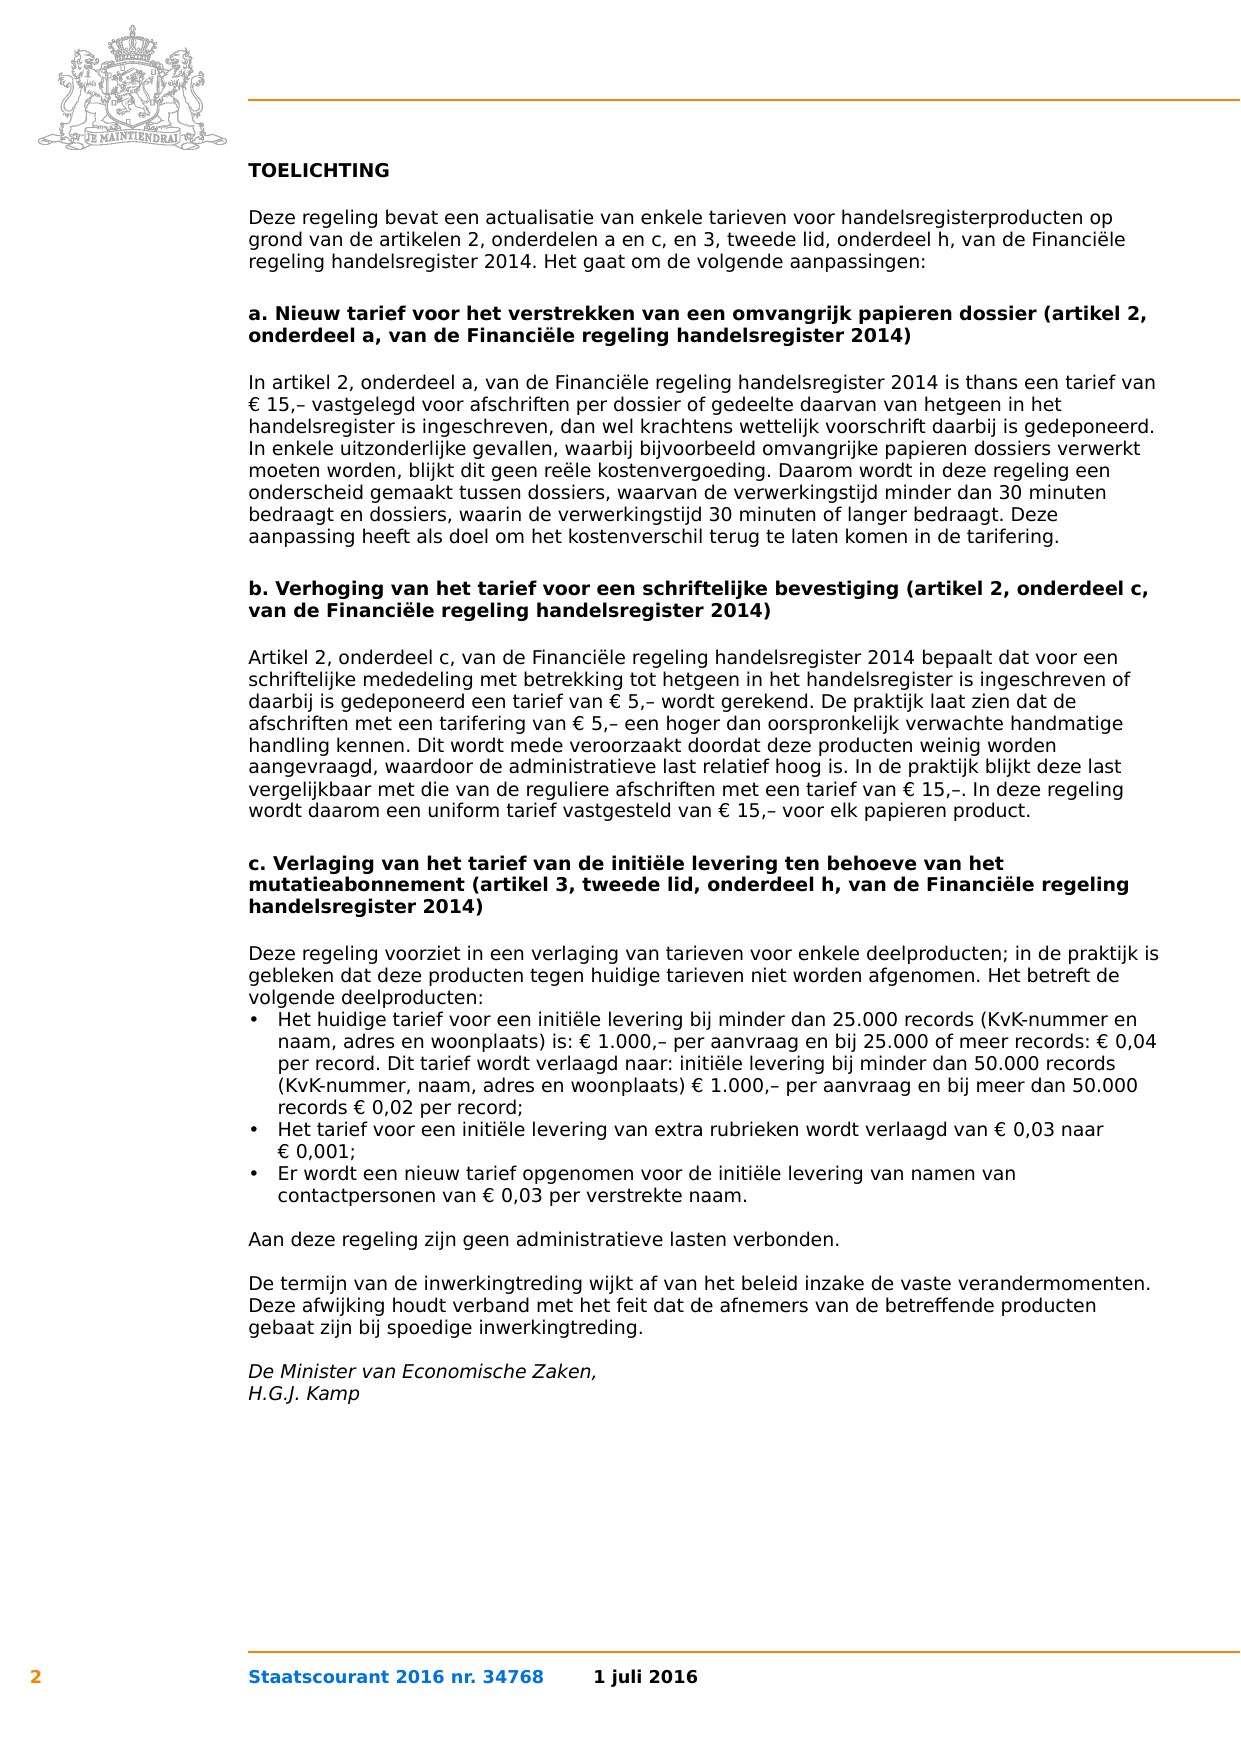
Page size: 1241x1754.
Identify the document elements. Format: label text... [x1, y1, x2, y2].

text Aan deze regeling zijn geen administratieve lasten verbonden. [248, 1229, 1163, 1251]
subtitle c. Verlaging van het tarief van de initiële levering ten behoeve van het mutatieabonnement (artikel 3, tweede lid, onderdeel h, van de Financiële regeling handelsregister 2014) [248, 852, 1163, 918]
subtitle b. Verhoging van het tarief voor een schriftelijke bevestiging (artikel 2, onderdeel c, van de Financiële regeling handelsregister 2014) [248, 578, 1163, 622]
text Deze regeling bevat een actualisatie van enkele tarieven voor handelsregisterproducten op grond van de artikelen 2, onderdelen a en c, en 3, tweede lid, onderdeel h, van de Financiële regeling handelsregister 2014. Het gaat om de volgende aanpassingen: [248, 207, 1163, 273]
text • Er wordt een nieuw tarief opgenomen voor de initiële levering van namen van contactpersonen van € 0,03 per verstrekte naam. [248, 1163, 1163, 1207]
text In artikel 2, onderdeel a, van de Financiële regeling handelsregister 2014 is thans een tarief van € 15,– vastgelegd voor afschriften per dossier of gedeelte daarvan van hetgeen in het handelsregister is ingeschreven, dan wel krachtens wettelijk voorschrift daarbij is gedeponeerd. In enkele uitzonderlijke gevallen, waarbij bijvoorbeeld omvangrijke papieren dossiers verwerkt moeten worden, blijkt dit geen reële kostenvergoeding. Daarom wordt in deze regeling een onderscheid gemaakt tussen dossiers, waarvan de verwerkingstijd minder dan 30 minuten bedraagt en dossiers, waarin de verwerkingstijd 30 minuten of langer bedraagt. Deze aanpassing heeft als doel om het kostenverschil terug te laten komen in de tarifering. [248, 372, 1163, 548]
text Deze regeling voorziet in een verlaging van tarieven voor enkele deelproducten; in de praktijk is gebleken dat deze producten tegen huidige tarieven niet worden afgenomen. Het betreft de volgende deelproducten: [248, 943, 1163, 1009]
subtitle TOELICHTING [248, 160, 1163, 182]
text De termijn van de inwerkingtreding wijkt af van het beleid inzake de vaste verandermomenten. Deze afwijking houdt verband met het feit dat de afnemers van de betreffende producten gebaat zijn bij spoedige inwerkingtreding. [248, 1273, 1163, 1339]
text • Het tarief voor een initiële levering van extra rubrieken wordt verlaagd van € 0,03 naar € 0,001; [248, 1119, 1163, 1163]
text • Het huidige tarief voor een initiële levering bij minder dan 25.000 records (KvK-nummer en naam, adres en woonplaats) is: € 1.000,– per aanvraag en bij 25.000 of meer records: € 0,04 per record. Dit tarief wordt verlaagd naar: initiële levering bij minder dan 50.000 records (KvK-nummer, naam, adres en woonplaats) € 1.000,– per aanvraag en bij meer dan 50.000 records € 0,02 per record; [248, 1009, 1163, 1119]
text Artikel 2, onderdeel c, van de Financiële regeling handelsregister 2014 bepaalt dat voor een schriftelijke mededeling met betrekking tot hetgeen in het handelsregister is ingeschreven of daarbij is gedeponeerd een tarief van € 5,– wordt gerekend. De praktijk laat zien dat de afschriften met een tarifering van € 5,– een hoger dan oorspronkelijk verwachte handmatige handling kennen. Dit wordt mede veroorzaakt doordat deze producten weinig worden aangevraagd, waardoor de administratieve last relatief hoog is. In de praktijk blijkt deze last vergelijkbaar met die van de reguliere afschriften met een tarief van € 15,–. In deze regeling wordt daarom een uniform tarief vastgesteld van € 15,– voor elk papieren product. [248, 647, 1163, 822]
subtitle a. Nieuw tarief voor het verstrekken van een omvangrijk papieren dossier (artikel 2, onderdeel a, van de Financiële regeling handelsregister 2014) [248, 303, 1163, 347]
text De Minister van Economische Zaken, H.G.J. Kamp [248, 1361, 1163, 1404]
picture [38, 25, 227, 150]
